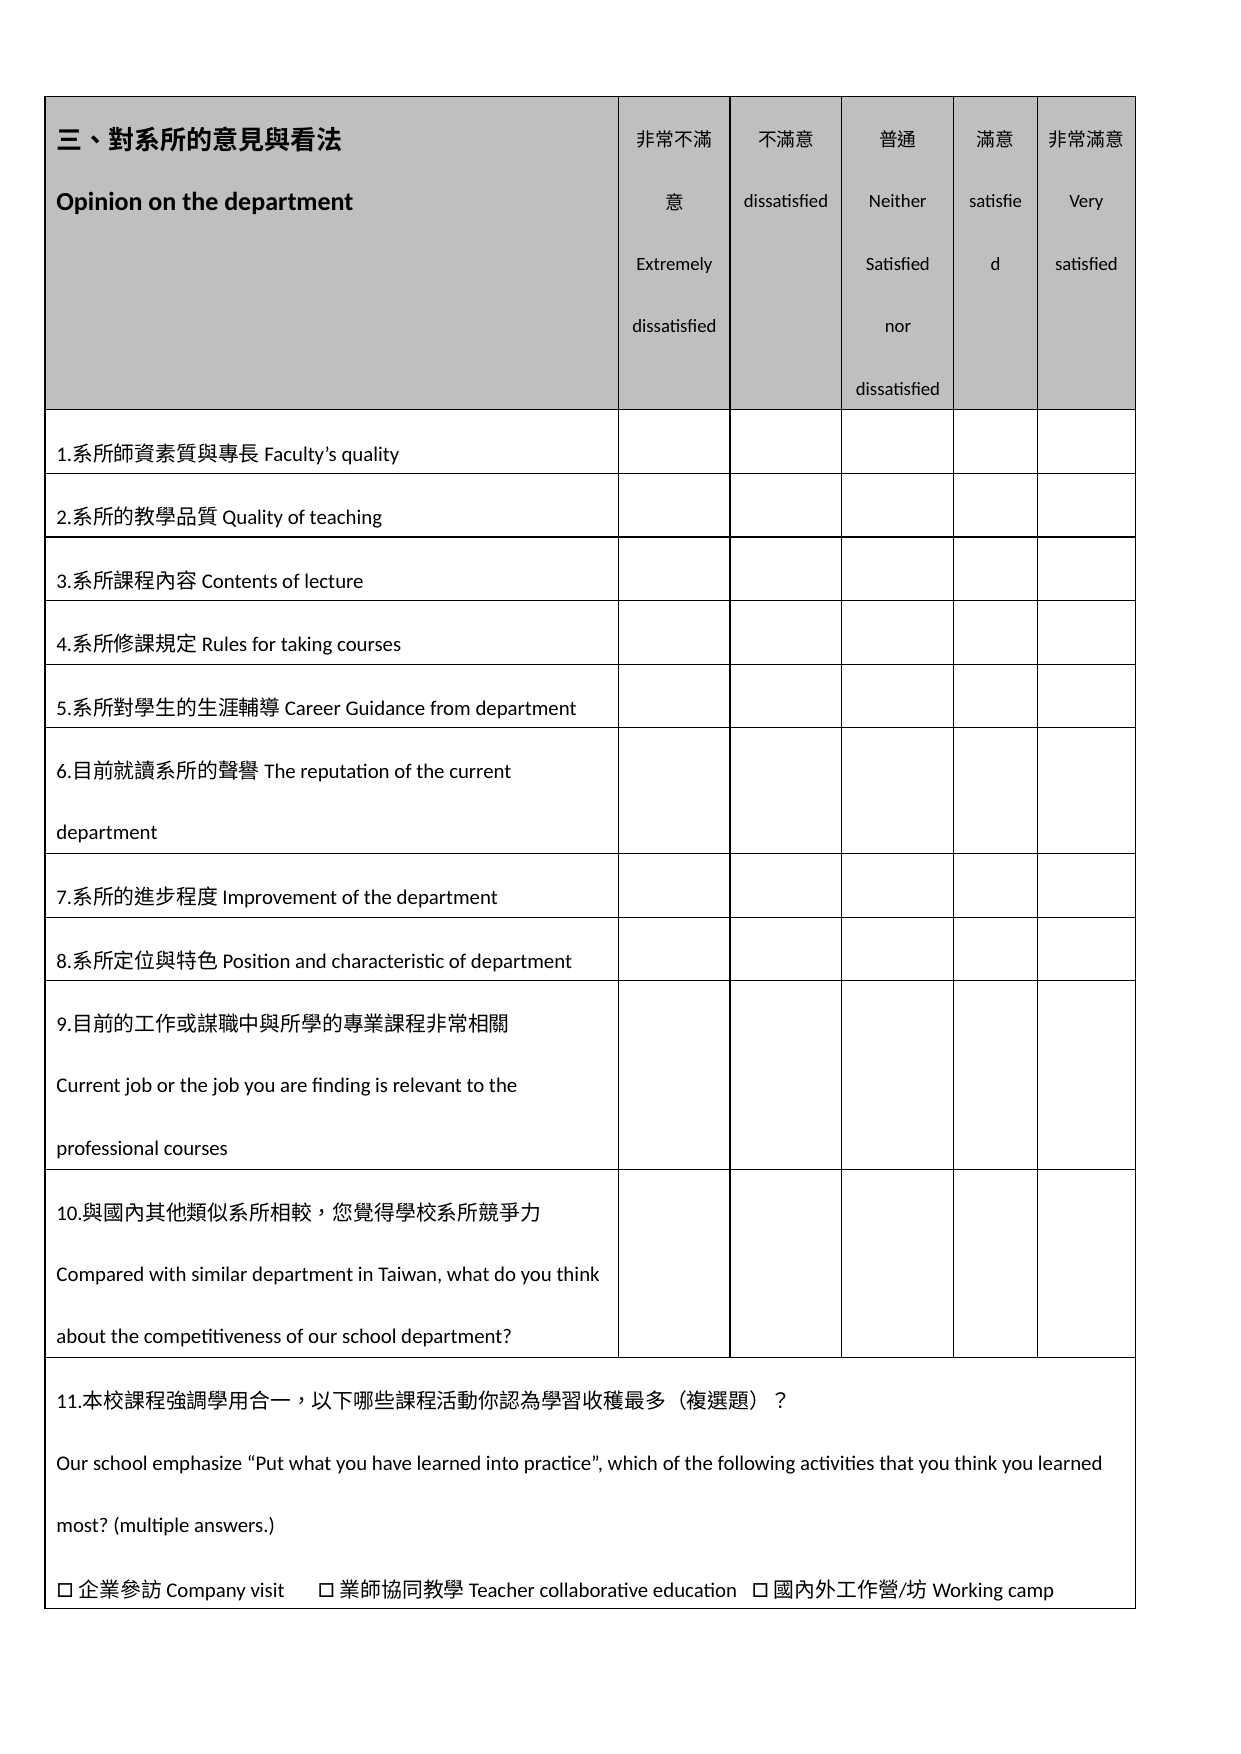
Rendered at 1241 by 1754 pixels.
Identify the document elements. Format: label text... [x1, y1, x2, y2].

table_cell [619, 854, 729, 917]
table_cell [954, 538, 1037, 600]
table_cell [619, 410, 729, 473]
table_cell [954, 665, 1037, 727]
table_cell [619, 1170, 729, 1357]
table_cell [842, 728, 953, 853]
table_cell [731, 410, 841, 473]
table_cell [954, 728, 1037, 853]
table_cell 2.系所的教學品質Quality of teaching [46, 474, 618, 536]
table_cell 5.系所對學生的生涯輔導Career Guidance from department [46, 665, 618, 727]
table_cell [619, 474, 729, 536]
table_cell [842, 474, 953, 536]
table_cell 6.目前就讀系所的聲譽 The reputation of the current department [46, 728, 618, 853]
table_cell [619, 538, 729, 600]
table_cell 3.系所課程內容 Contents of lecture [46, 538, 618, 600]
table_cell [954, 918, 1037, 980]
table_cell [731, 538, 841, 600]
table_cell [954, 854, 1037, 917]
table_cell [1038, 1170, 1135, 1357]
table_cell [1038, 410, 1135, 473]
table_cell [1038, 601, 1135, 663]
table_cell [619, 728, 729, 853]
table_cell [842, 981, 953, 1169]
table_cell [731, 474, 841, 536]
table_cell [954, 1170, 1037, 1357]
table_cell [1038, 474, 1135, 536]
table_cell [954, 410, 1037, 473]
table_cell 9.目前的工作或謀職中與所學的專業課程非常相關 Current job or the job you are finding is relevant to the professional courses [46, 981, 618, 1169]
table_cell [1038, 854, 1135, 917]
table_cell [842, 538, 953, 600]
table_cell [1038, 665, 1135, 727]
table_cell [842, 918, 953, 980]
table_cell 10.與國內其他類似系所相較，您覺得學校系所競爭力 Compared with similar department in Taiwan, what do you think about the competitiveness of our school department? [46, 1170, 618, 1357]
table_header 普通 Neither Satisfied nor dissatisfied [842, 97, 953, 409]
table_cell [731, 1170, 841, 1357]
table_cell [1038, 538, 1135, 600]
table_cell [731, 918, 841, 980]
table_cell [954, 601, 1037, 663]
table_cell [731, 854, 841, 917]
table_cell [842, 601, 953, 663]
table_cell [842, 1170, 953, 1357]
table_cell [1038, 981, 1135, 1169]
table_cell [731, 981, 841, 1169]
table_cell [619, 918, 729, 980]
table_cell [619, 981, 729, 1169]
table_header 滿意 satisfied [954, 97, 1037, 409]
table_cell [842, 410, 953, 473]
table_cell [731, 665, 841, 727]
table_cell 1.系所師資素質與專長 Faculty’s quality [46, 410, 618, 473]
table_cell [842, 854, 953, 917]
table_header 非常不滿意 Extremely dissatisfied [619, 97, 729, 409]
table_cell 7.系所的進步程度Improvement of the department [46, 854, 618, 917]
table_cell [954, 981, 1037, 1169]
table_cell 8.系所定位與特色 Position and characteristic of department [46, 918, 618, 980]
table_header 不滿意 dissatisfied [731, 97, 841, 409]
table_header 三、對系所的意見與看法 Opinion on the department [46, 97, 618, 409]
table_cell [731, 601, 841, 663]
table_cell [731, 728, 841, 853]
table_cell [842, 665, 953, 727]
table_cell [954, 474, 1037, 536]
table_cell [619, 665, 729, 727]
table_cell [619, 601, 729, 663]
table_cell [1038, 728, 1135, 853]
table_header 非常滿意 Very satisfied [1038, 97, 1135, 409]
table_cell 11.本校課程強調學用合一，以下哪些課程活動你認為學習收穫最多（複選題）？ Our school emphasize “Put what you have learned into practice”, which of the following activities that you think you learned most? (multiple answers.) □ 企業參訪Company visit □ 業師協同教學Teacher collaborative education □ 國內外工作營/坊 Working camp [46, 1358, 1135, 1608]
table_cell 4.系所修課規定 Rules for taking courses [46, 601, 618, 663]
table_cell [1038, 918, 1135, 980]
